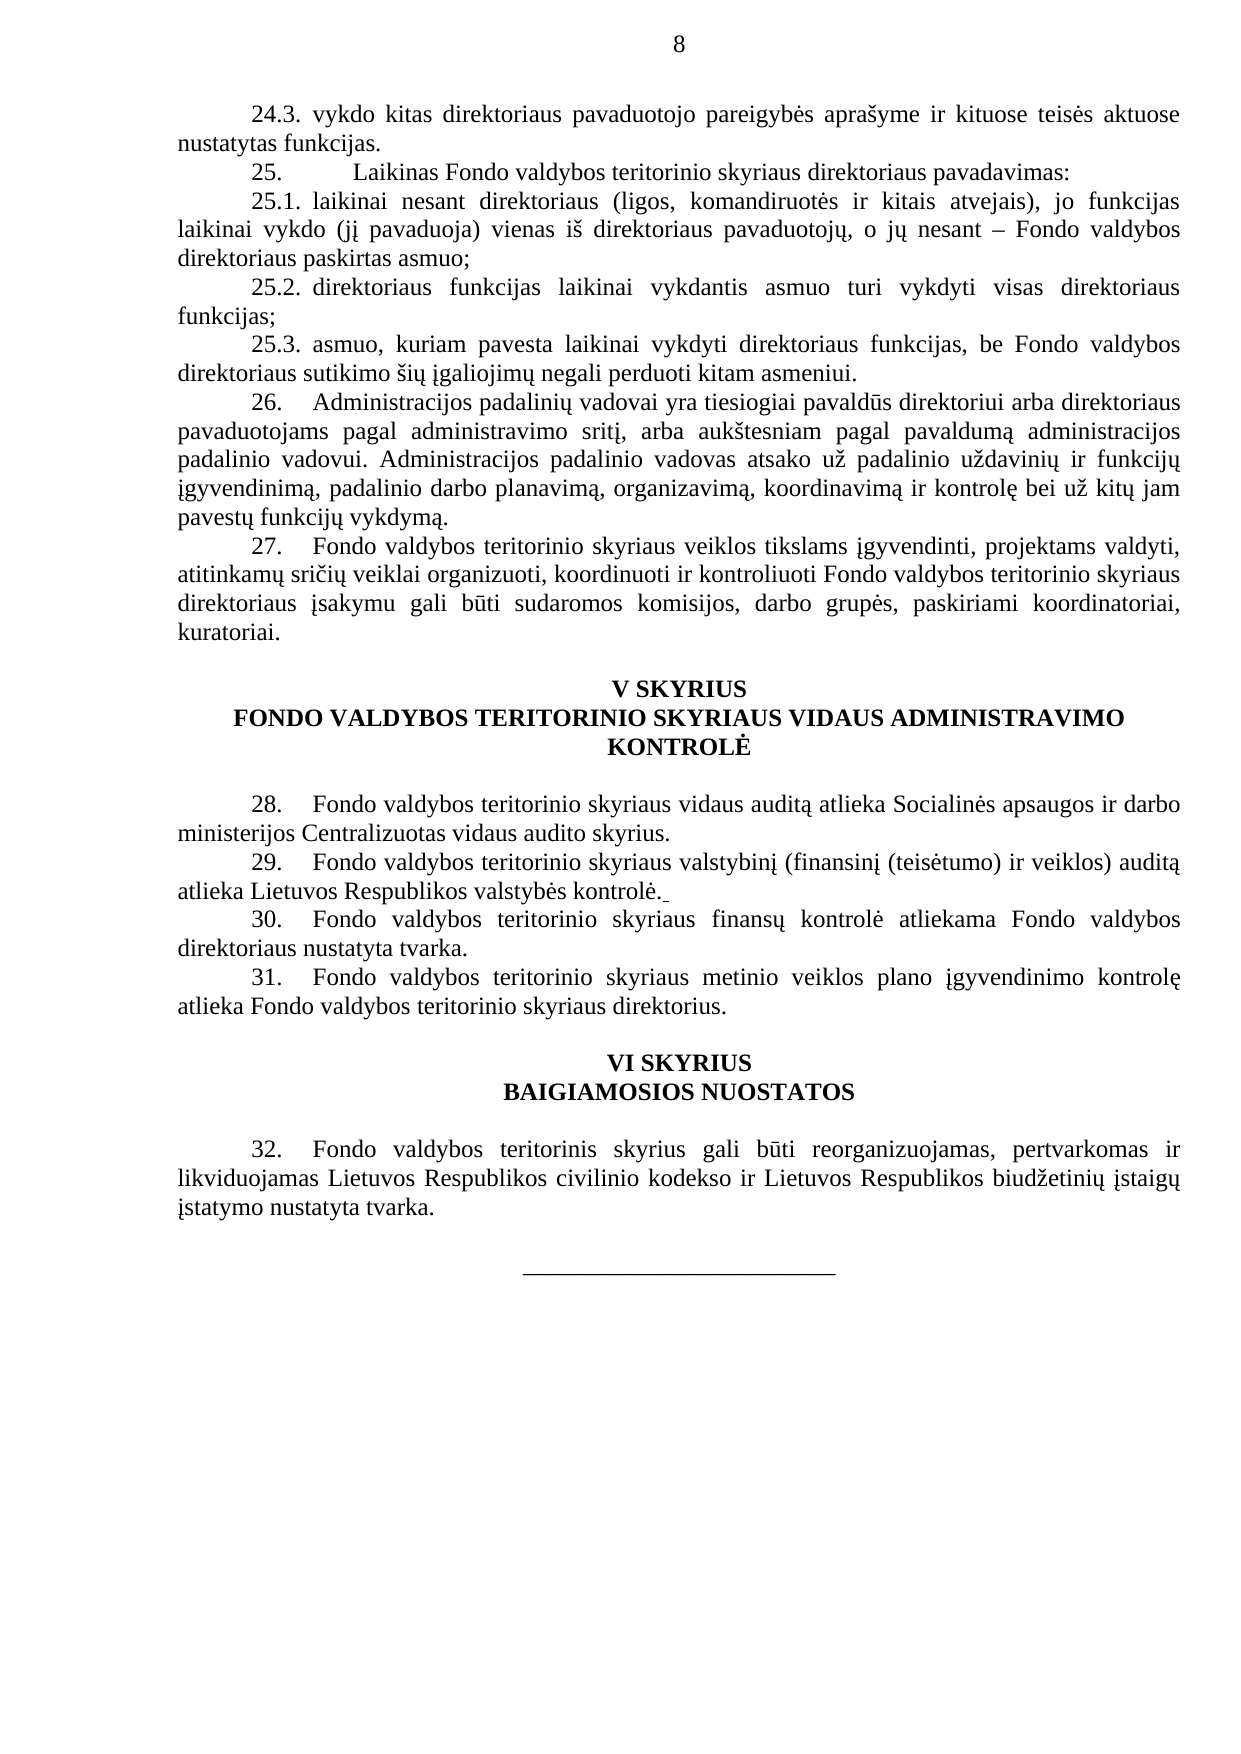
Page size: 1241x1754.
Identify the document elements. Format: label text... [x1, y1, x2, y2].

text 26. Administracijos padalinių vadovai yra tiesiogiai pavaldūs direktoriui arba direktoriaus pavaduotojams pagal administravimo sritį, arba aukštesniam pagal pavaldumą administracijos padalinio vadovui. Administracijos padalinio vadovas atsako už padalinio uždavinių ir funkcijų įgyvendinimą, padalinio darbo planavimą, organizavimą, koordinavimą ir kontrolę bei už kitų jam pavestų funkcijų vykdymą. [177, 387, 1181, 531]
text VI SKYRIUS [177, 1048, 1181, 1077]
text 24.3. vykdo kitas direktoriaus pavaduotojo pareigybės aprašyme ir kituose teisės aktuose nustatytas funkcijas. [177, 99, 1181, 157]
text 30. Fondo valdybos teritorinio skyriaus finansų kontrolė atliekama Fondo valdybos direktoriaus nustatyta tvarka. [177, 904, 1181, 962]
text _________________________ [177, 1249, 1181, 1278]
text 25.2. direktoriaus funkcijas laikinai vykdantis asmuo turi vykdyti visas direktoriaus funkcijas; [177, 272, 1181, 329]
text 25.1. laikinai nesant direktoriaus (ligos, komandiruotės ir kitais atvejais), jo funkcijas laikinai vykdo (jį pavaduoja) vienas iš direktoriaus pavaduotojų, o jų nesant – Fondo valdybos direktoriaus paskirtas asmuo; [177, 186, 1181, 272]
text V SKYRIUS [177, 674, 1181, 703]
text 25. Laikinas Fondo valdybos teritorinio skyriaus direktoriaus pavadavimas: [251, 157, 1181, 186]
text 25.3. asmuo, kuriam pavesta laikinai vykdyti direktoriaus funkcijas, be Fondo valdybos direktoriaus sutikimo šių įgaliojimų negali perduoti kitam asmeniui. [177, 329, 1181, 387]
text 29. Fondo valdybos teritorinio skyriaus valstybinį (finansinį (teisėtumo) ir veiklos) auditą atlieka Lietuvos Respublikos valstybės kontrolė. [177, 847, 1181, 904]
text 31. Fondo valdybos teritorinio skyriaus metinio veiklos plano įgyvendinimo kontrolę atlieka Fondo valdybos teritorinio skyriaus direktorius. [177, 962, 1181, 1019]
text 28. Fondo valdybos teritorinio skyriaus vidaus auditą atlieka Socialinės apsaugos ir darbo ministerijos Centralizuotas vidaus audito skyrius. [177, 789, 1181, 847]
text BAIGIAMOSIOS NUOSTATOS [177, 1077, 1181, 1106]
text 27. Fondo valdybos teritorinio skyriaus veiklos tikslams įgyvendinti, projektams valdyti, atitinkamų sričių veiklai organizuoti, koordinuoti ir kontroliuoti Fondo valdybos teritorinio skyriaus direktoriaus įsakymu gali būti sudaromos komisijos, darbo grupės, paskiriami koordinatoriai, kuratoriai. [177, 531, 1181, 646]
text FONDO VALDYBOS TERITORINIO SKYRIAUS VIDAUS ADMINISTRAVIMO KONTROLĖ [177, 703, 1181, 761]
text 32. Fondo valdybos teritorinis skyrius gali būti reorganizuojamas, pertvarkomas ir likviduojamas Lietuvos Respublikos civilinio kodekso ir Lietuvos Respublikos biudžetinių įstaigų įstatymo nustatyta tvarka. [177, 1134, 1181, 1221]
